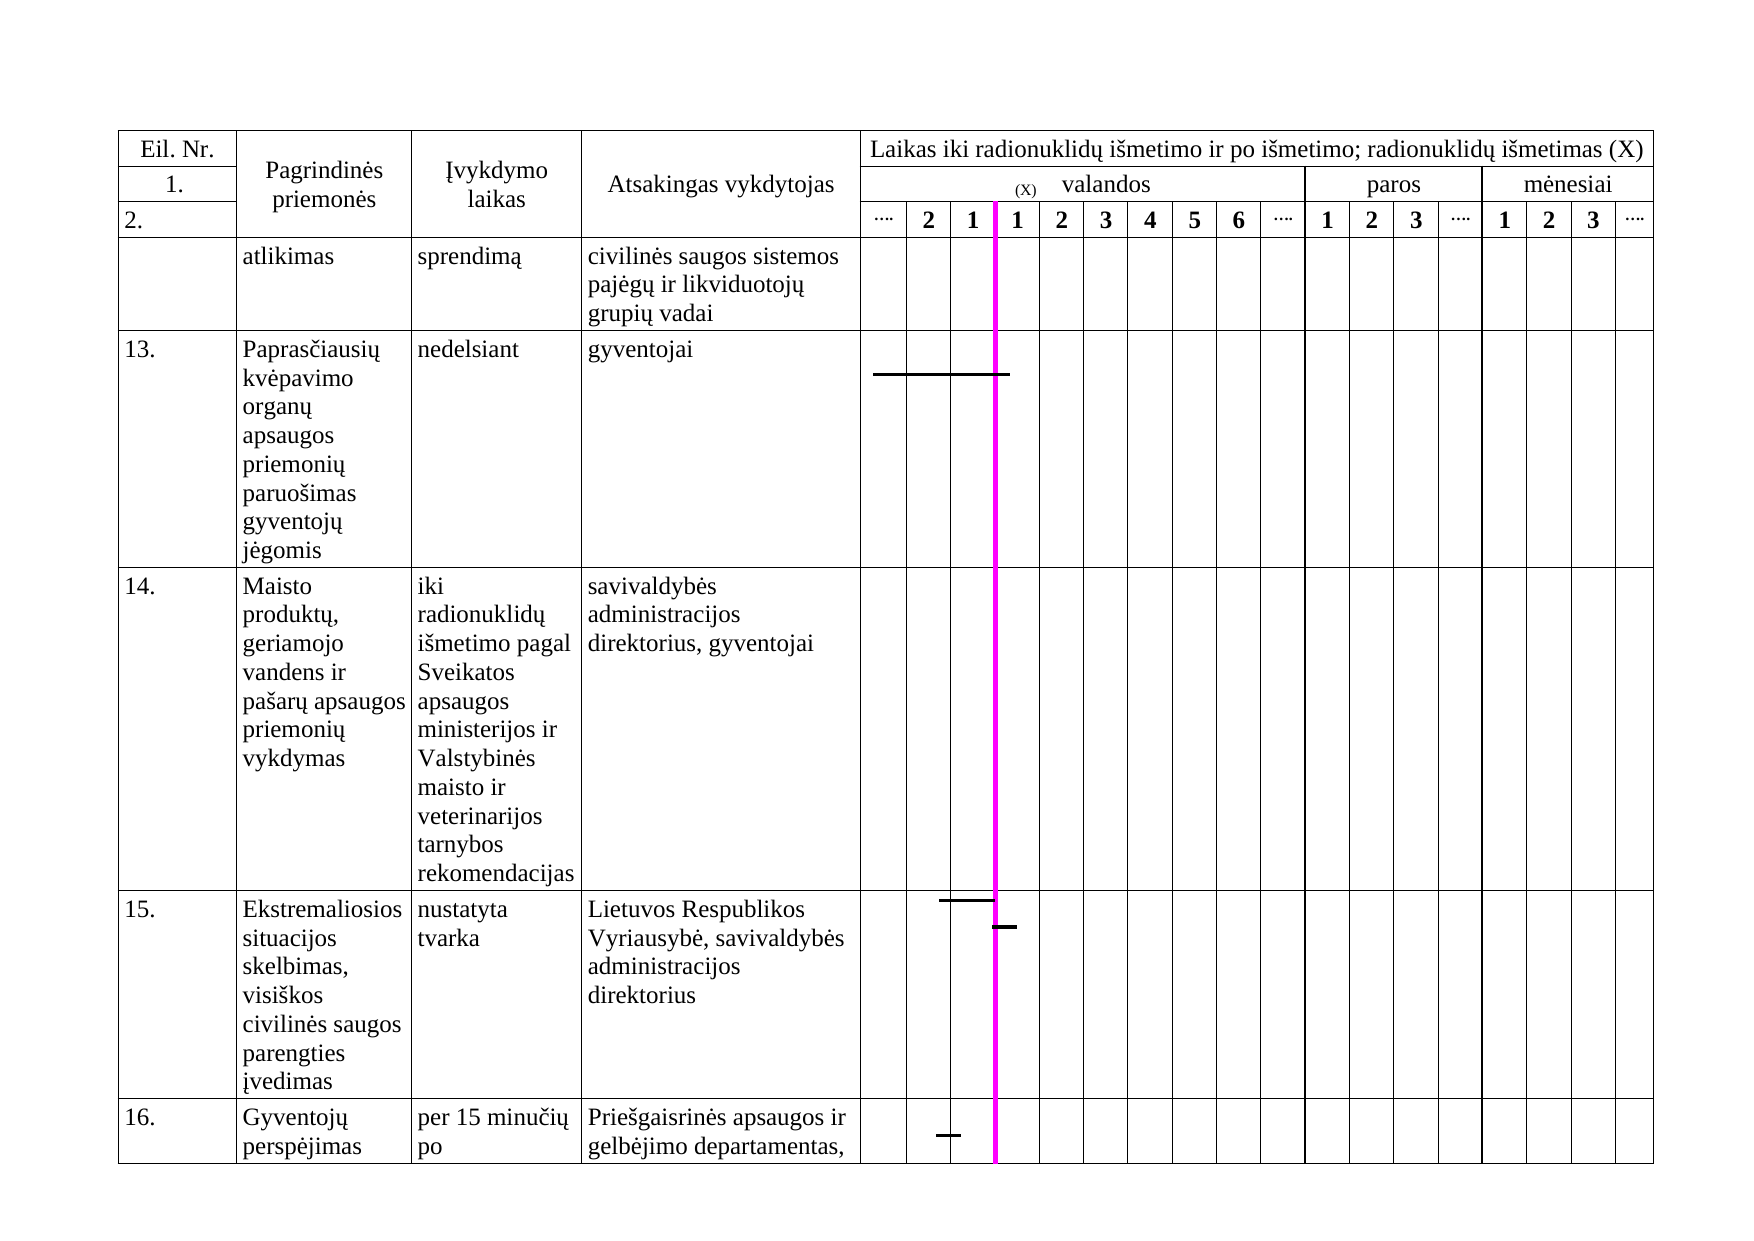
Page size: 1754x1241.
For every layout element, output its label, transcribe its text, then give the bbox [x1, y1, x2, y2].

table_cell [1261, 891, 1304, 1098]
table_cell [1483, 331, 1526, 567]
table_cell [951, 902, 993, 1098]
table_cell [1572, 331, 1615, 567]
table_cell 1. [119, 167, 236, 201]
table_cell [1217, 238, 1260, 330]
table_header Eil. Nr. [119, 131, 236, 166]
table_cell [951, 376, 993, 567]
table_header Pagrindinės priemonės [237, 131, 411, 237]
table_cell 15. [119, 891, 236, 1098]
table_cell 2 [1350, 202, 1393, 237]
table_cell [1439, 1099, 1481, 1162]
table_cell Gyventojų perspėjimas [237, 1099, 411, 1162]
table_cell [1572, 238, 1615, 330]
table_cell [1306, 568, 1349, 890]
table_cell [1616, 891, 1653, 1098]
table_cell 5 [1173, 202, 1216, 237]
table_cell [1306, 331, 1349, 567]
table_cell nustatyta tvarka [412, 891, 581, 1098]
table_cell [1261, 1099, 1304, 1162]
table_cell [998, 891, 1039, 1098]
table_cell [119, 238, 236, 330]
table_cell 3 [1572, 202, 1615, 237]
table_cell [1527, 331, 1571, 567]
table_cell [1350, 891, 1393, 1098]
table_cell [1173, 891, 1216, 1098]
table_cell [1261, 568, 1304, 890]
table_cell [907, 331, 950, 373]
table_cell [1084, 568, 1127, 890]
table_cell [1040, 1099, 1083, 1162]
table_cell [1173, 238, 1216, 330]
table_cell …. [1616, 202, 1653, 237]
table_cell iki radionuklidų išmetimo pagal Sveikatos apsaugos ministerijos ir Valstybinės maisto ir veterinarijos tarnybos rekomendacijas [412, 568, 581, 890]
table_cell per 15 minučių po [412, 1099, 581, 1162]
table_cell sprendimą [412, 238, 581, 330]
table_header Laikas iki radionuklidų išmetimo ir po išmetimo; radionuklidų išmetimas (X) [861, 131, 1653, 166]
table_cell paros [1306, 167, 1481, 201]
table_cell [1483, 891, 1526, 1098]
table_cell [861, 891, 906, 1098]
table_cell [1306, 891, 1349, 1098]
table_cell 2 [907, 202, 950, 237]
table_cell atlikimas [237, 238, 411, 330]
table_cell [1217, 568, 1260, 890]
table_cell [1527, 891, 1571, 1098]
table_cell (X) valandos [861, 167, 1304, 201]
table_cell [951, 568, 993, 890]
table_cell [1394, 1099, 1438, 1162]
table_cell 3 [1394, 202, 1438, 237]
table_cell [1572, 1099, 1615, 1162]
table_cell [1128, 568, 1172, 890]
table_cell [1217, 1099, 1260, 1162]
table_cell [998, 1099, 1039, 1162]
table_cell [951, 238, 993, 330]
table_cell [998, 238, 1039, 330]
table_cell [1128, 1099, 1172, 1162]
table_cell [998, 568, 1039, 890]
table_cell [907, 1099, 950, 1162]
table_cell [1261, 331, 1304, 567]
table_cell [1217, 891, 1260, 1098]
table_cell [1572, 568, 1615, 890]
table_cell [1483, 1099, 1526, 1162]
table_cell [907, 238, 950, 330]
table_cell [1483, 568, 1526, 890]
table_cell 3 [1084, 202, 1127, 237]
table_cell [1040, 238, 1083, 330]
table_cell 1 [1306, 202, 1349, 237]
table_cell [951, 891, 993, 899]
table_cell 2. [119, 202, 236, 237]
table_cell [1616, 1099, 1653, 1162]
table_cell [861, 238, 906, 330]
table_cell [907, 891, 950, 1098]
table_cell [1128, 891, 1172, 1098]
table_cell 16. [119, 1099, 236, 1162]
table_cell [1128, 331, 1172, 567]
table_cell 2 [1527, 202, 1571, 237]
table_cell [1527, 238, 1571, 330]
table_cell [1350, 238, 1393, 330]
table_cell [1350, 1099, 1393, 1162]
table_cell Ekstremaliosios situacijos skelbimas, visiškos civilinės saugos parengties įvedimas [237, 891, 411, 1098]
table_cell [1394, 568, 1438, 890]
table_cell [1261, 238, 1304, 330]
table_cell 1 [1483, 202, 1526, 237]
table_cell [861, 331, 906, 567]
table_cell 2 [1040, 202, 1083, 237]
table_cell [861, 1099, 906, 1162]
table_cell [1084, 331, 1127, 567]
table_cell [1306, 238, 1349, 330]
table_cell [1084, 891, 1127, 1098]
table_cell [1527, 1099, 1571, 1162]
table_cell [1483, 238, 1526, 330]
table_cell [1040, 331, 1083, 567]
table_cell [1350, 331, 1393, 567]
table_cell [1040, 891, 1083, 1098]
table_cell [1084, 1099, 1127, 1162]
table_cell [907, 568, 950, 890]
table_cell 1 [951, 202, 993, 237]
table_cell 13. [119, 331, 236, 567]
table_cell [1616, 331, 1653, 567]
table_cell [1439, 331, 1481, 567]
table_cell [907, 376, 950, 567]
table_cell [1350, 568, 1393, 890]
table_cell Lietuvos Respublikos Vyriausybė, savivaldybės administracijos direktorius [582, 891, 860, 1098]
table_cell [1084, 238, 1127, 330]
table_cell [1306, 1099, 1349, 1162]
table_cell [1394, 331, 1438, 567]
table_cell …. [861, 202, 906, 237]
table_cell [1572, 891, 1615, 1098]
table_cell [1527, 568, 1571, 890]
table_cell [1394, 238, 1438, 330]
table_cell [1217, 331, 1260, 567]
table_cell [1173, 568, 1216, 890]
table_cell Maisto produktų, geriamojo vandens ir pašarų apsaugos priemonių vykdymas [237, 568, 411, 890]
table_cell …. [1261, 202, 1304, 237]
table_cell [951, 1099, 993, 1162]
table_cell [1439, 238, 1481, 330]
table_cell [1439, 568, 1481, 890]
table_cell [1439, 891, 1481, 1098]
table_cell civilinės saugos sistemos pajėgų ir likviduotojų grupių vadai [582, 238, 860, 330]
table_cell savivaldybės administracijos direktorius, gyventojai [582, 568, 860, 890]
table_cell gyventojai [582, 331, 860, 567]
table_cell [1040, 568, 1083, 890]
table_cell 1 [998, 202, 1039, 237]
table_cell mėnesiai [1483, 167, 1653, 201]
table_cell [1616, 568, 1653, 890]
table_cell 4 [1128, 202, 1172, 237]
table_cell nedelsiant [412, 331, 581, 567]
table_cell Paprasčiausių kvėpavimo organų apsaugos priemonių paruošimas gyventojų jėgomis [237, 331, 411, 567]
table_cell 6 [1217, 202, 1260, 237]
table_cell [861, 568, 906, 890]
table_cell [1173, 331, 1216, 567]
table_cell [1128, 238, 1172, 330]
table_cell [1394, 891, 1438, 1098]
table_header Atsakingas vykdytojas [582, 131, 860, 237]
table_cell [1616, 238, 1653, 330]
table_cell [998, 331, 1039, 567]
table_cell 14. [119, 568, 236, 890]
table_cell [951, 331, 993, 373]
table_cell …. [1439, 202, 1481, 237]
table_cell Priešgaisrinės apsaugos ir gelbėjimo departamentas, [582, 1099, 860, 1162]
table_header Įvykdymo laikas [412, 131, 581, 237]
table_cell [1173, 1099, 1216, 1162]
